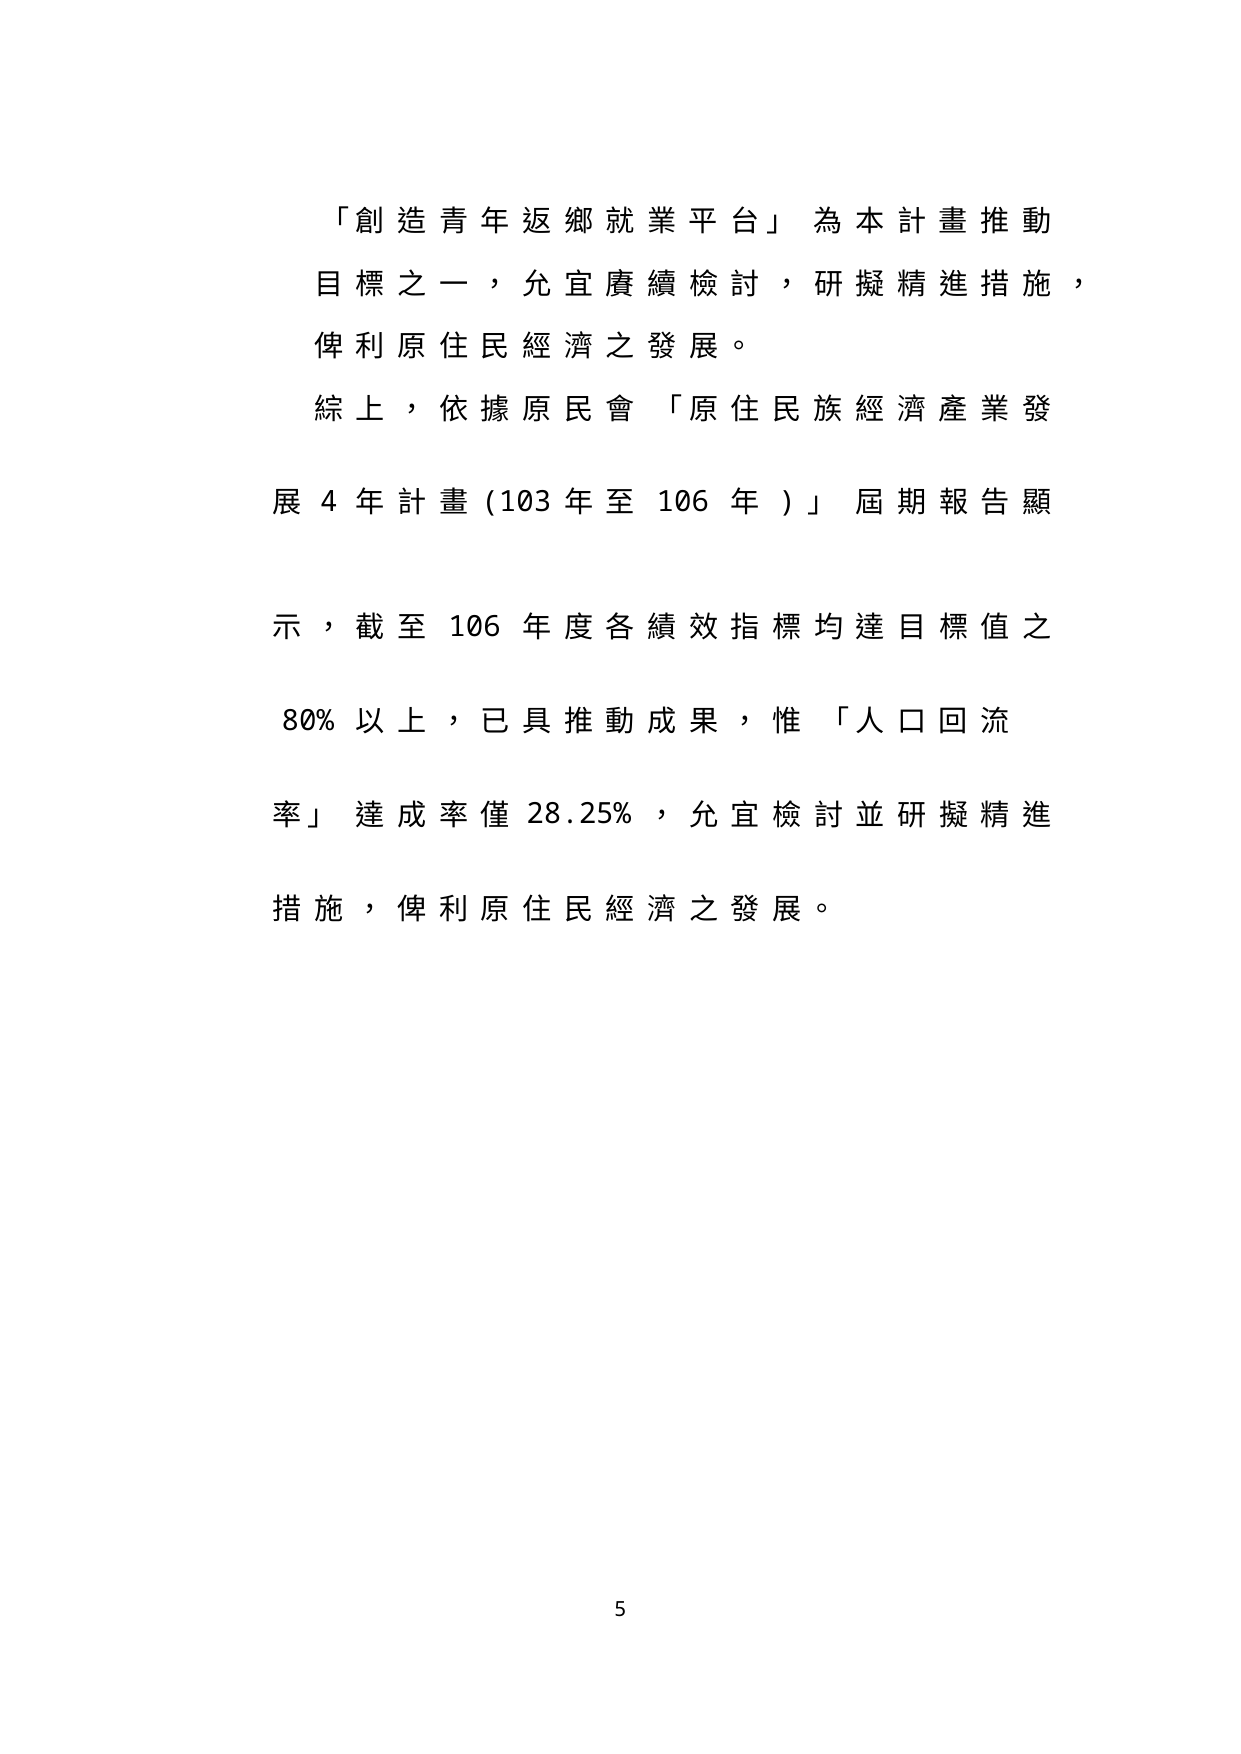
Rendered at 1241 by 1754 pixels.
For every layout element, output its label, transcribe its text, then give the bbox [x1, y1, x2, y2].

text 4.依據原民會報送國家發展委員會屆期報告顯示，本計畫之累計預算數10.27億元，截至106年底累計執行數8.74億元，執行率85.1%，各績效指標均達目標值之80%以上，惟「人口回流率」106年度實際值僅達1.13%，低於目標值4%(達成率28.25%)；按原民會說明，係因影響人口回流率之因素複雜，難以掌控所致；由於「創造青年返鄉就業平台」為本計畫推動目標之一，允宜賡續檢討，研擬精進措施，俾利原住民經濟之發展。 [271, 177, 1058, 365]
text 綜上，依據原民會「原住民族經濟產業發展4年計畫(103年至106年)」屆期報告顯示，截至106年度各績效指標均達目標值之80%以上，已具推動成果，惟「人口回流率」達成率僅28.25%，允宜檢討並研擬精進措施，俾利原住民經濟之發展。 [242, 365, 1058, 927]
